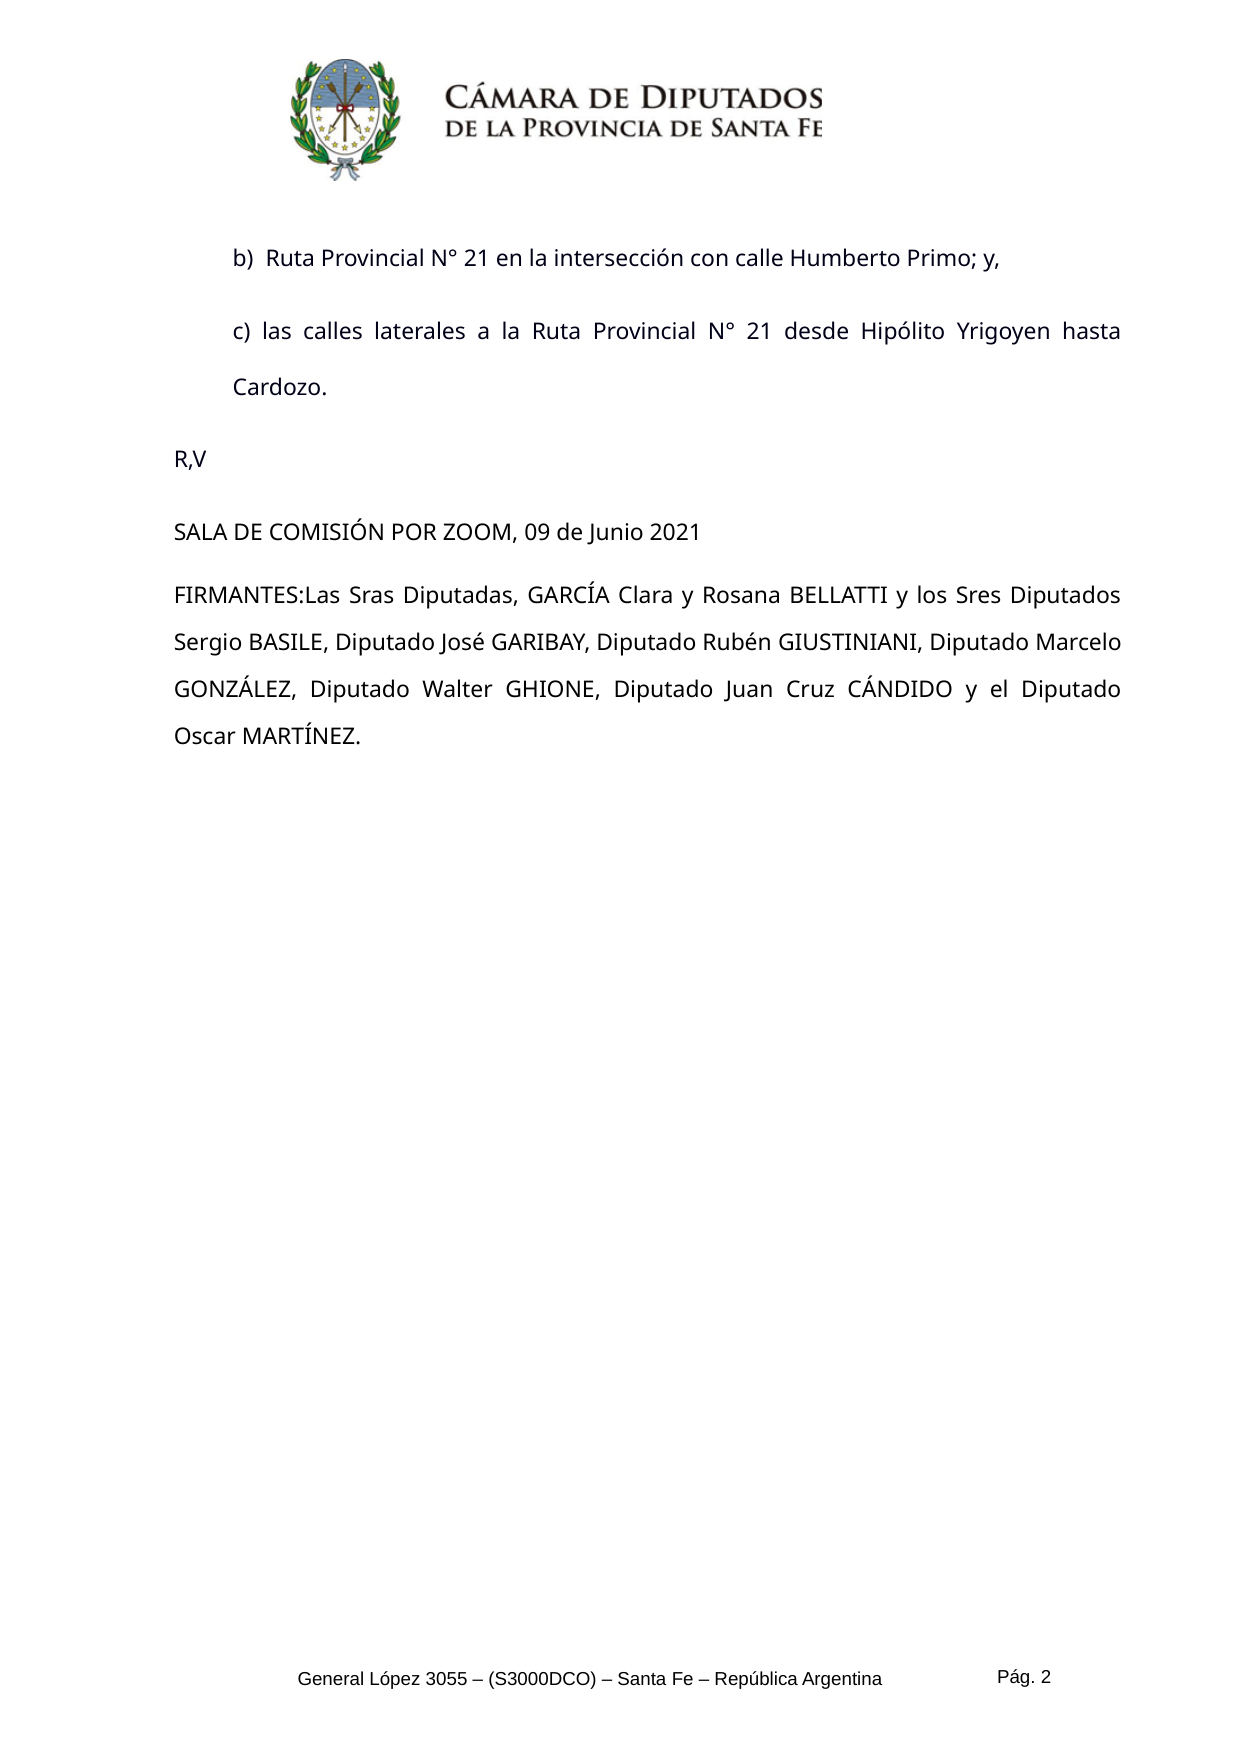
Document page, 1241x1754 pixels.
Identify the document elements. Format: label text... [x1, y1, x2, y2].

list SALA DE COMISIÓN POR ZOOM, 09 de Junio 2021 [173, 516, 1122, 547]
list FIRMANTES:Las Sras Diputadas, GARCÍA Clara y Rosana BELLATTI y los Sres Diputados Sergio BASILE, Diputado José GARIBAY, Diputado Rubén GIUSTINIANI, Diputado Marcelo GONZÁLEZ, Diputado Walter GHIONE, Diputado Juan Cruz CÁNDIDO y el Diputado Oscar MARTÍNEZ. [173, 579, 1122, 751]
text c) las calles laterales a la Ruta Provincial N° 21 desde Hipólito Yrigoyen hasta Cardozo. [232, 315, 1122, 402]
text R,V [173, 443, 1122, 474]
text b) Ruta Provincial N° 21 en la intersección con calle Humberto Primo; y, [232, 242, 1122, 273]
